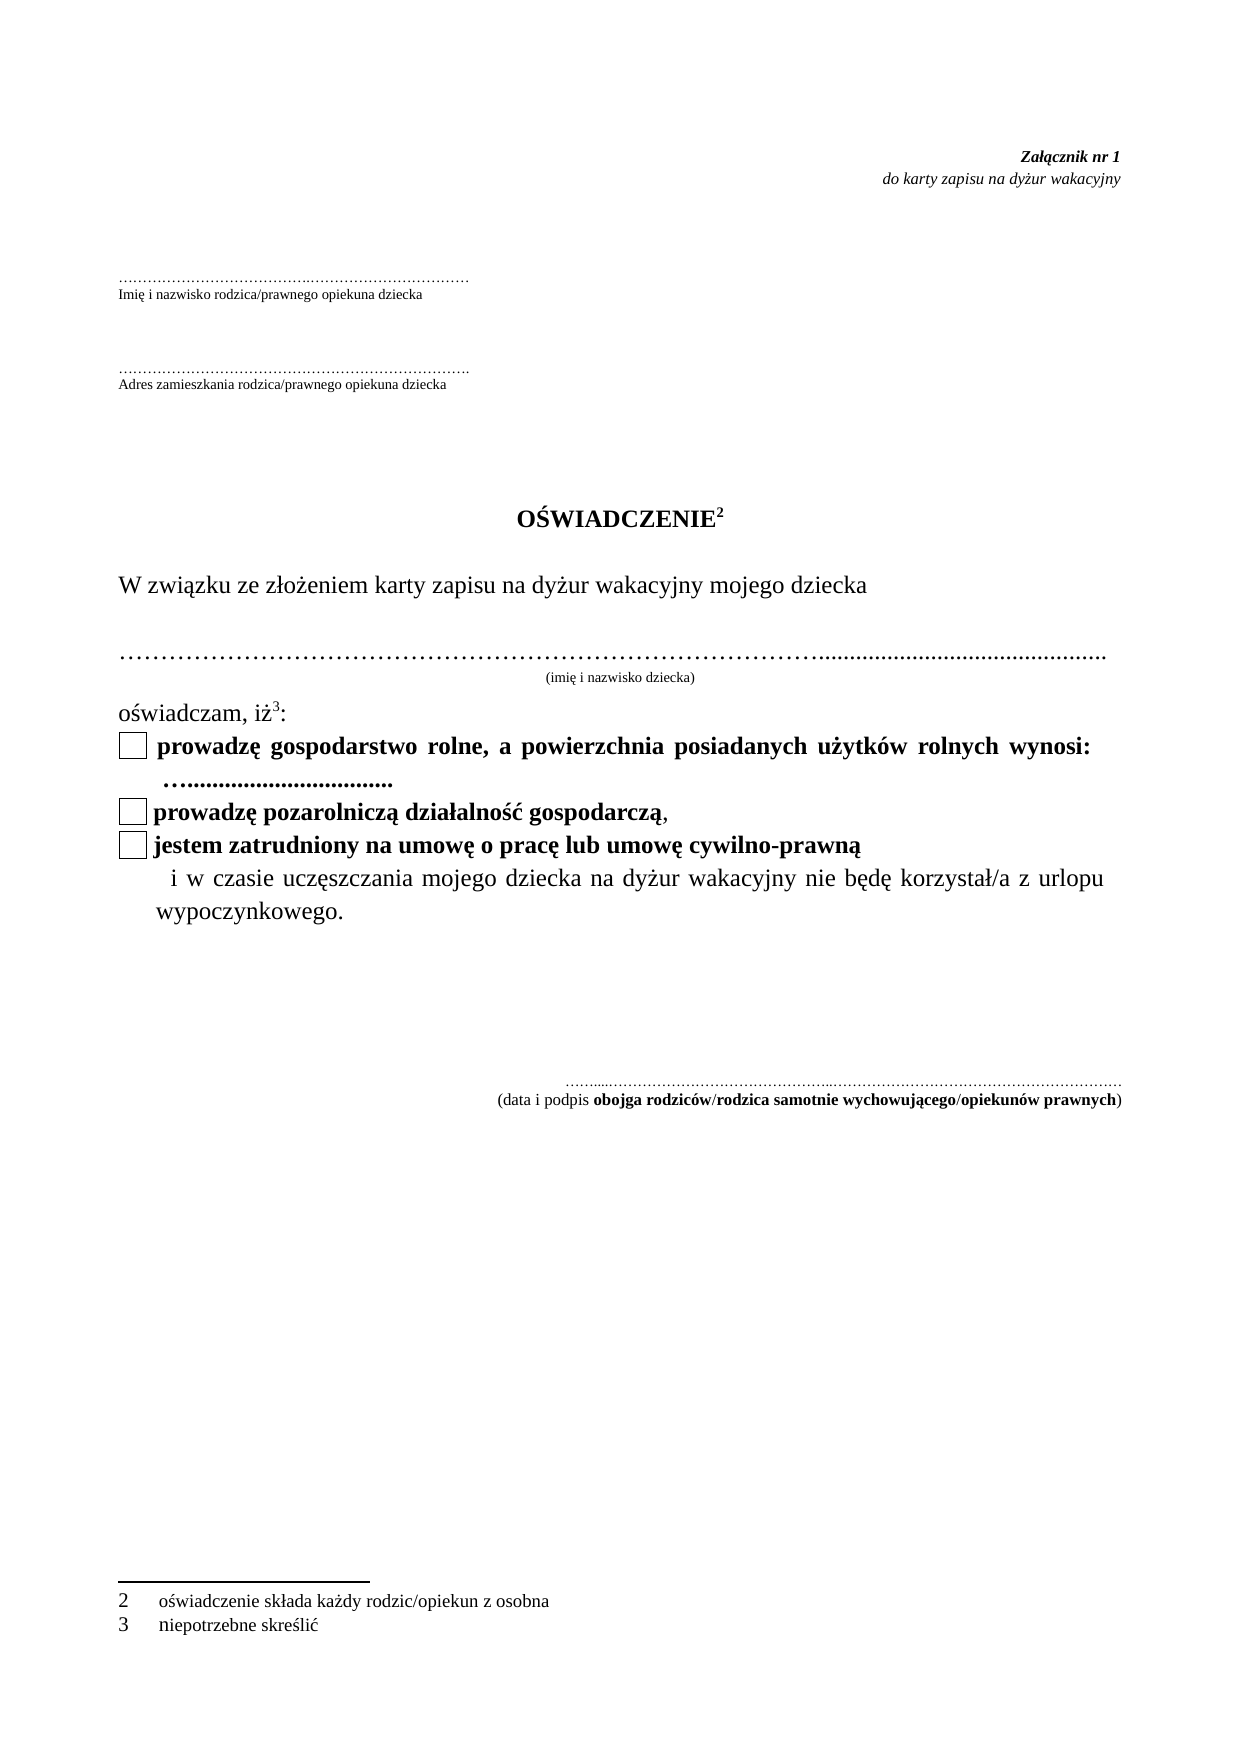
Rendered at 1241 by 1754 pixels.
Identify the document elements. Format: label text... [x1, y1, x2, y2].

text Załącznik nr 1 [561, 147, 1122, 166]
text i w czasie uczęszczania mojego dziecka na dyżur wakacyjny nie będę korzystał/a z urlopu wypoczynkowego. [118, 863, 1122, 925]
text prowadzę pozarolniczą działalność gospodarczą, [118, 797, 1122, 826]
text oświadczenie składa każdy rodzic/opiekun z osobna [118, 1588, 1122, 1612]
text niepotrzebne skreślić [118, 1612, 1122, 1636]
text ……....………………………………………..…………………………………………………… [118, 1061, 1122, 1090]
text OŚWIADCZENIE [118, 504, 1122, 533]
text ………………………………….…………………………… [118, 257, 1122, 286]
text jestem zatrudniony na umowę o pracę lub umowę cywilno-prawną [118, 830, 1122, 859]
text do karty zapisu na dyżur wakacyjny [561, 169, 1122, 188]
text W związku ze złożeniem karty zapisu na dyżur wakacyjny mojego dziecka [118, 570, 1122, 599]
text Adres zamieszkania rodzica/prawnego opiekuna dziecka [118, 376, 1122, 405]
text Imię i nazwisko rodzica/prawnego opiekuna dziecka [118, 286, 1122, 314]
text (imię i nazwisko dziecka) [118, 669, 1122, 698]
text (data i podpis obojga rodziców/rodzica samotnie wychowującego/opiekunów prawnych) [118, 1090, 1122, 1123]
text …………………………………………………………………………... [118, 636, 1122, 665]
text oświadczam, iż: [118, 698, 1122, 727]
text prowadzę gospodarstwo rolne, a powierzchnia posiadanych użytków rolnych wynosi: …................................. [118, 731, 1122, 793]
text ………………………………………………………………. [118, 347, 1122, 376]
